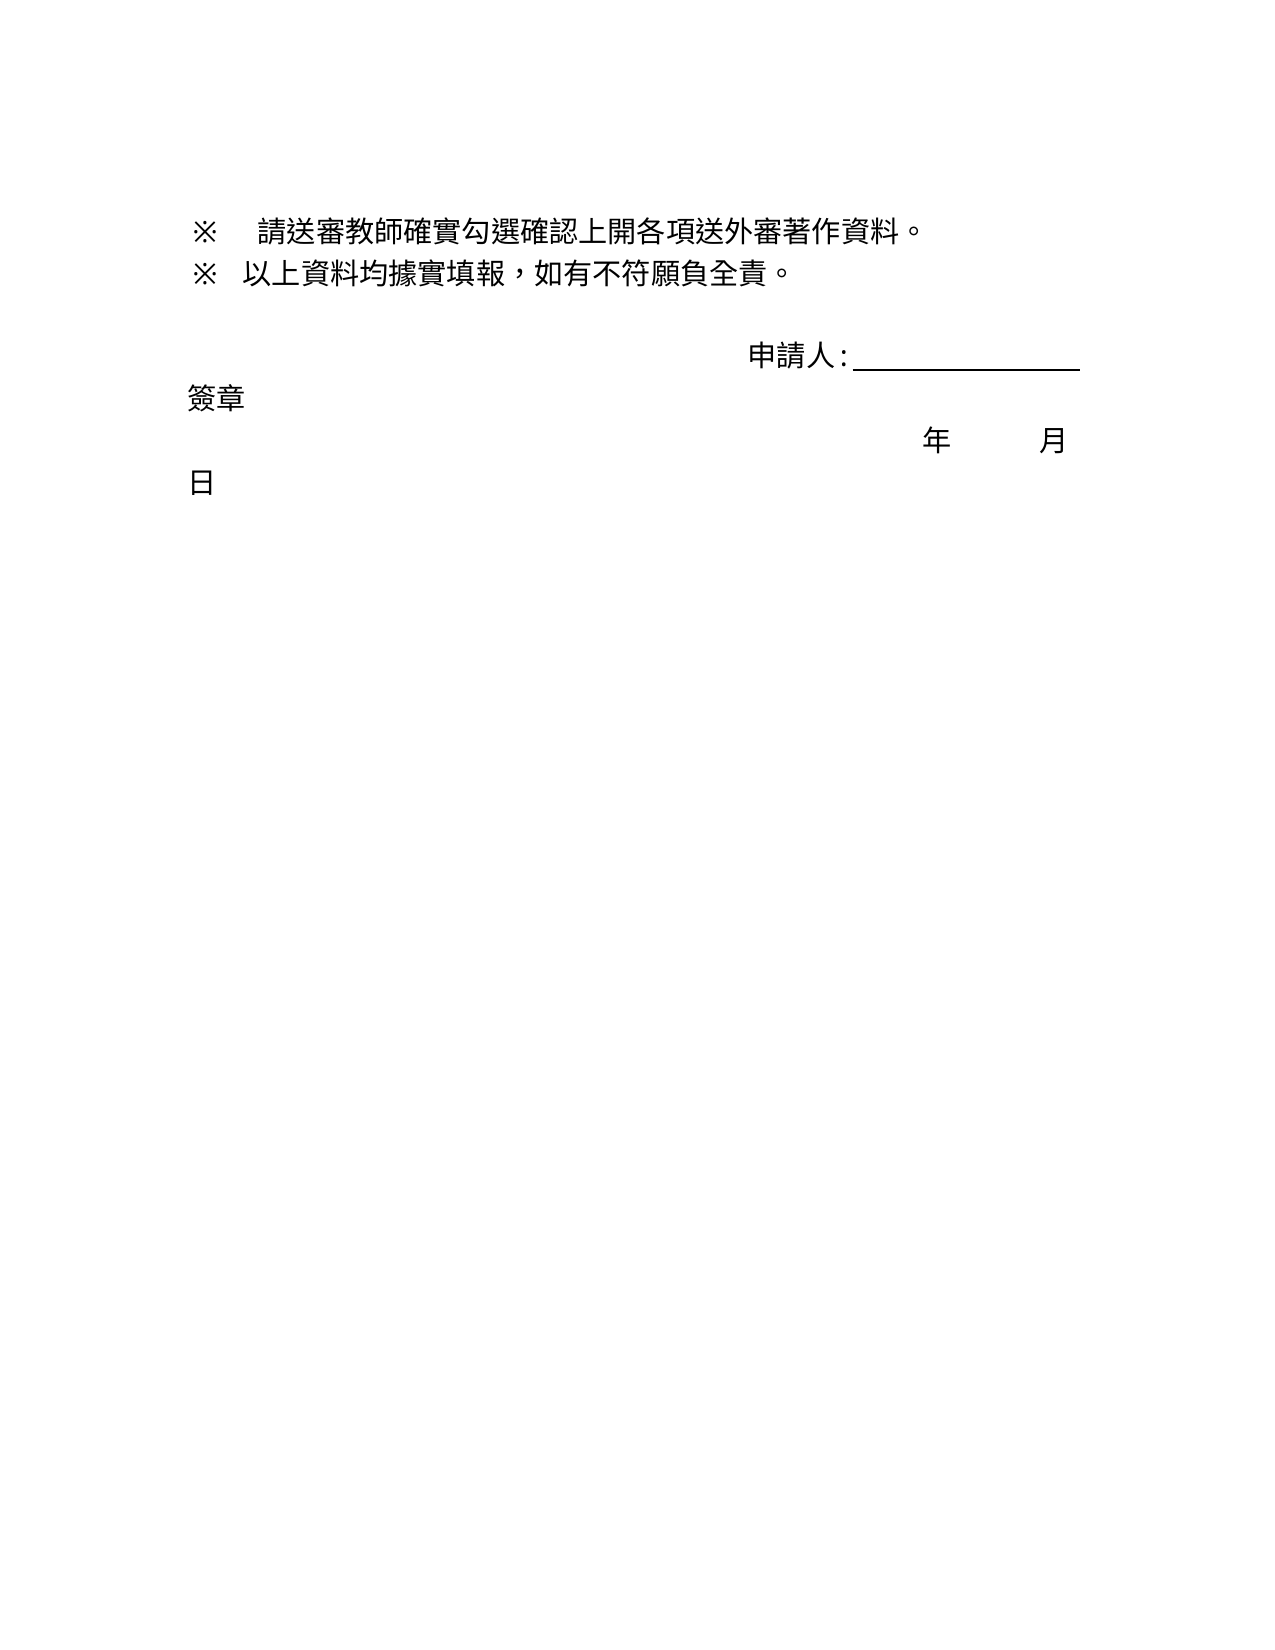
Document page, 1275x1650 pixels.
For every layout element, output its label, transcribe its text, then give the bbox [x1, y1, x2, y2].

text 年 月 日 [187, 418, 1087, 502]
list 以上資料均據實填報，如有不符願負全責。 [187, 251, 1087, 293]
text 申請人: 簽章 [187, 333, 1087, 418]
text ※ 請送審教師確實勾選確認上開各項送外審著作資料。 [187, 208, 1087, 251]
